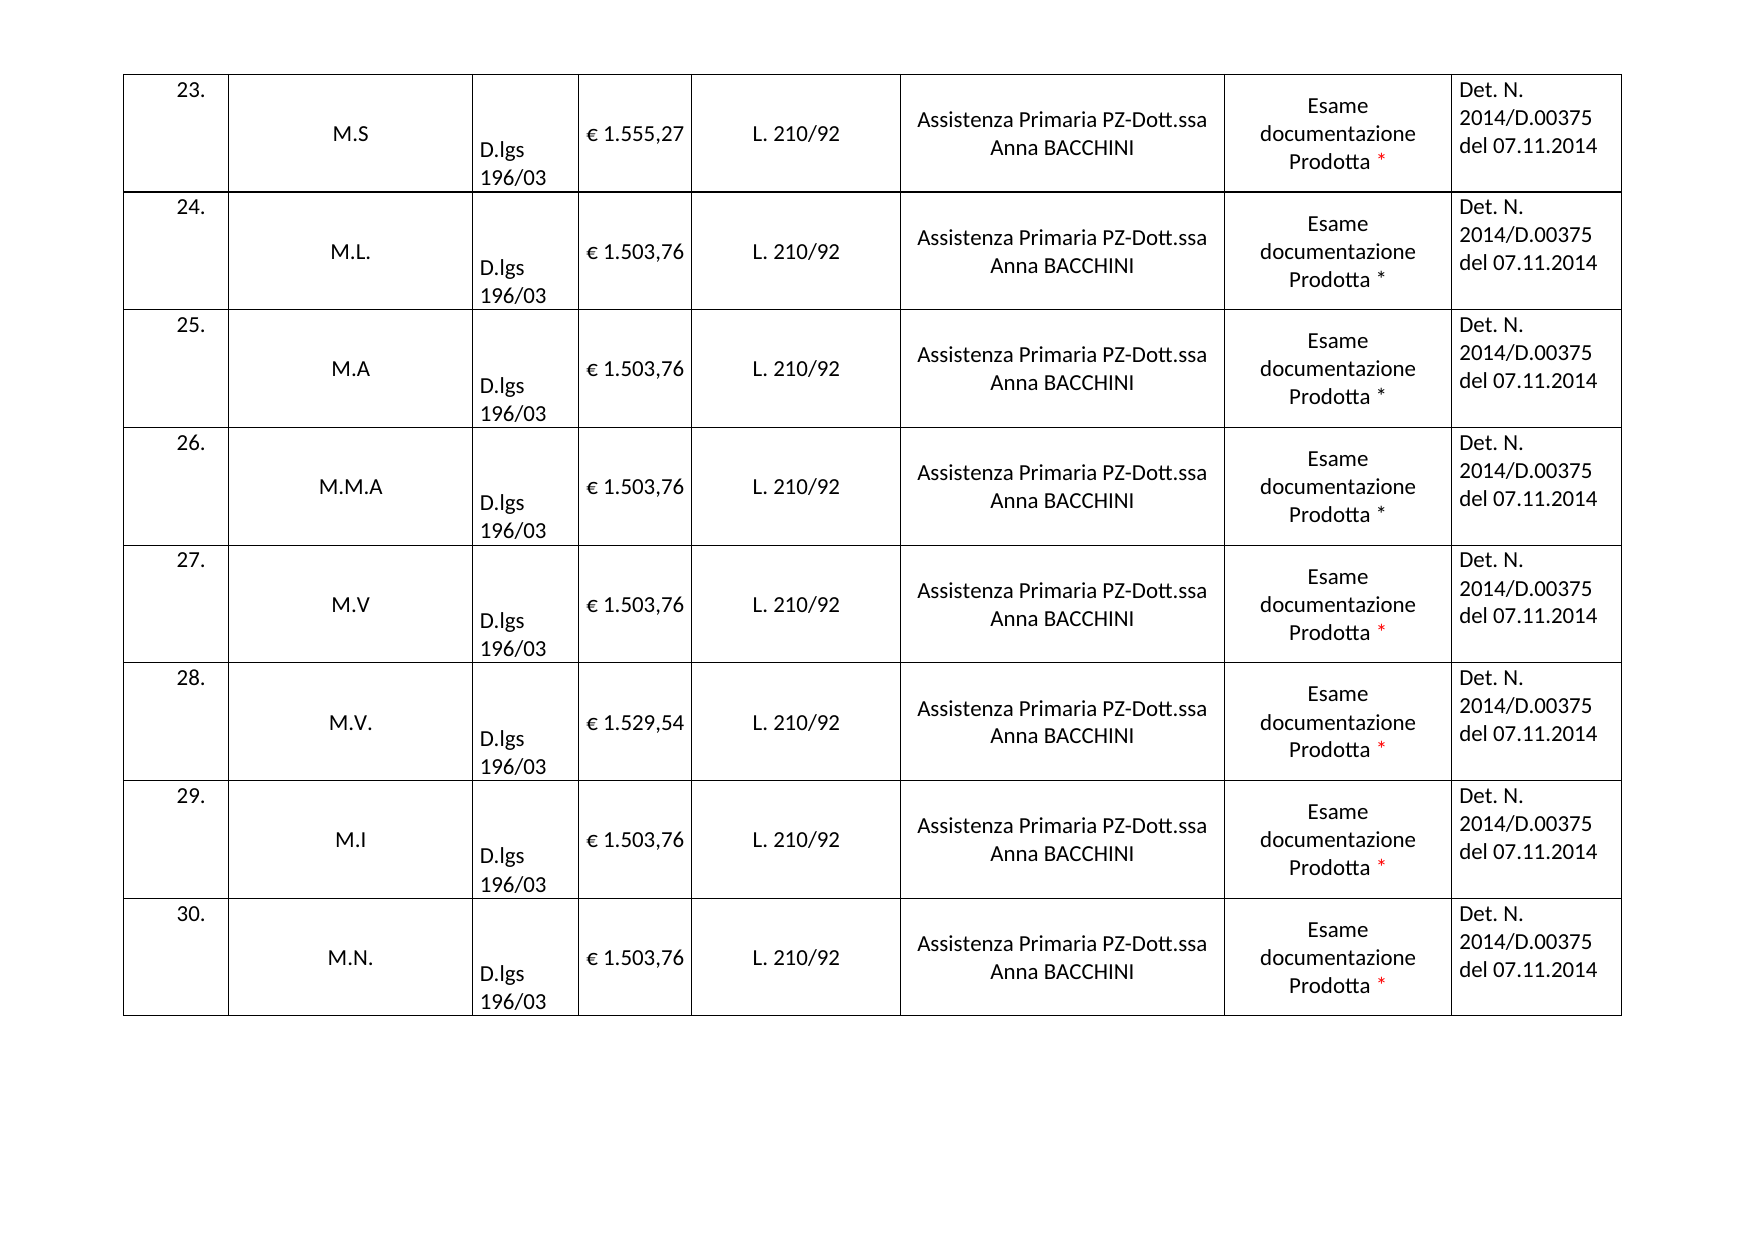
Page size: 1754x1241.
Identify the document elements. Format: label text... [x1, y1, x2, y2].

table_cell Det. N. 2014/D.00375 del 07.11.2014 [1452, 310, 1621, 427]
table_cell € 1.503,76 [579, 899, 691, 1015]
table_cell [124, 428, 228, 544]
table_cell L. 210/92 [692, 428, 900, 544]
table_cell D.lgs 196/03 [473, 899, 578, 1015]
table_cell Assistenza Primaria PZ-Dott.ssa Anna BACCHINI [901, 899, 1224, 1015]
table_cell Det. N. 2014/D.00375 del 07.11.2014 [1452, 428, 1621, 544]
table_cell Assistenza Primaria PZ-Dott.ssa Anna BACCHINI [901, 310, 1224, 427]
table_cell Det. N. 2014/D.00375 del 07.11.2014 [1452, 546, 1621, 662]
table_cell L. 210/92 [692, 546, 900, 662]
table_cell D.lgs 196/03 [473, 310, 578, 427]
table_cell Assistenza Primaria PZ-Dott.ssa Anna BACCHINI [901, 546, 1224, 662]
table_cell Det. N. 2014/D.00375 del 07.11.2014 [1452, 663, 1621, 780]
table_cell L. 210/92 [692, 781, 900, 898]
table_cell Assistenza Primaria PZ-Dott.ssa Anna BACCHINI [901, 75, 1224, 191]
table_cell Esame documentazione Prodotta * [1225, 310, 1451, 427]
table_cell Esame documentazione Prodotta * [1225, 75, 1451, 191]
table_cell Esame documentazione Prodotta * [1225, 193, 1451, 309]
table_cell Esame documentazione Prodotta * [1225, 899, 1451, 1015]
table_cell [124, 75, 228, 191]
table_cell M.M.A [229, 428, 472, 544]
table_cell € 1.503,76 [579, 781, 691, 898]
table_cell [124, 899, 228, 1015]
table_cell [124, 546, 228, 662]
table_cell M.L. [229, 193, 472, 309]
table_cell € 1.503,76 [579, 428, 691, 544]
table_cell L. 210/92 [692, 193, 900, 309]
table_cell D.lgs 196/03 [473, 546, 578, 662]
table_cell € 1.529,54 [579, 663, 691, 780]
table_cell Det. N. 2014/D.00375 del 07.11.2014 [1452, 193, 1621, 309]
table_cell L. 210/92 [692, 899, 900, 1015]
table_cell D.lgs 196/03 [473, 663, 578, 780]
table_cell M.A [229, 310, 472, 427]
table_cell L. 210/92 [692, 75, 900, 191]
table_cell Det. N. 2014/D.00375 del 07.11.2014 [1452, 75, 1621, 191]
table_cell Esame documentazione Prodotta * [1225, 546, 1451, 662]
table_cell Assistenza Primaria PZ-Dott.ssa Anna BACCHINI [901, 193, 1224, 309]
table_cell [124, 193, 228, 309]
table_cell M.V. [229, 663, 472, 780]
table_cell [124, 781, 228, 898]
table_cell M.I [229, 781, 472, 898]
table_cell Esame documentazione Prodotta * [1225, 663, 1451, 780]
table_cell € 1.503,76 [579, 310, 691, 427]
table_cell D.lgs 196/03 [473, 781, 578, 898]
table_cell Assistenza Primaria PZ-Dott.ssa Anna BACCHINI [901, 781, 1224, 898]
table_cell L. 210/92 [692, 310, 900, 427]
table_cell L. 210/92 [692, 663, 900, 780]
table_cell Assistenza Primaria PZ-Dott.ssa Anna BACCHINI [901, 663, 1224, 780]
table_cell M.N. [229, 899, 472, 1015]
table_cell M.S [229, 75, 472, 191]
table_cell [124, 663, 228, 780]
table_cell Det. N. 2014/D.00375 del 07.11.2014 [1452, 781, 1621, 898]
table_cell Esame documentazione Prodotta * [1225, 781, 1451, 898]
table_cell Assistenza Primaria PZ-Dott.ssa Anna BACCHINI [901, 428, 1224, 544]
table_cell € 1.503,76 [579, 193, 691, 309]
table_cell € 1.555,27 [579, 75, 691, 191]
table_cell D.lgs 196/03 [473, 75, 578, 191]
table_cell M.V [229, 546, 472, 662]
table_cell [124, 310, 228, 427]
table_cell D.lgs 196/03 [473, 193, 578, 309]
table_cell Esame documentazione Prodotta * [1225, 428, 1451, 544]
table_cell € 1.503,76 [579, 546, 691, 662]
table_cell Det. N. 2014/D.00375 del 07.11.2014 [1452, 899, 1621, 1015]
table_cell D.lgs 196/03 [473, 428, 578, 544]
